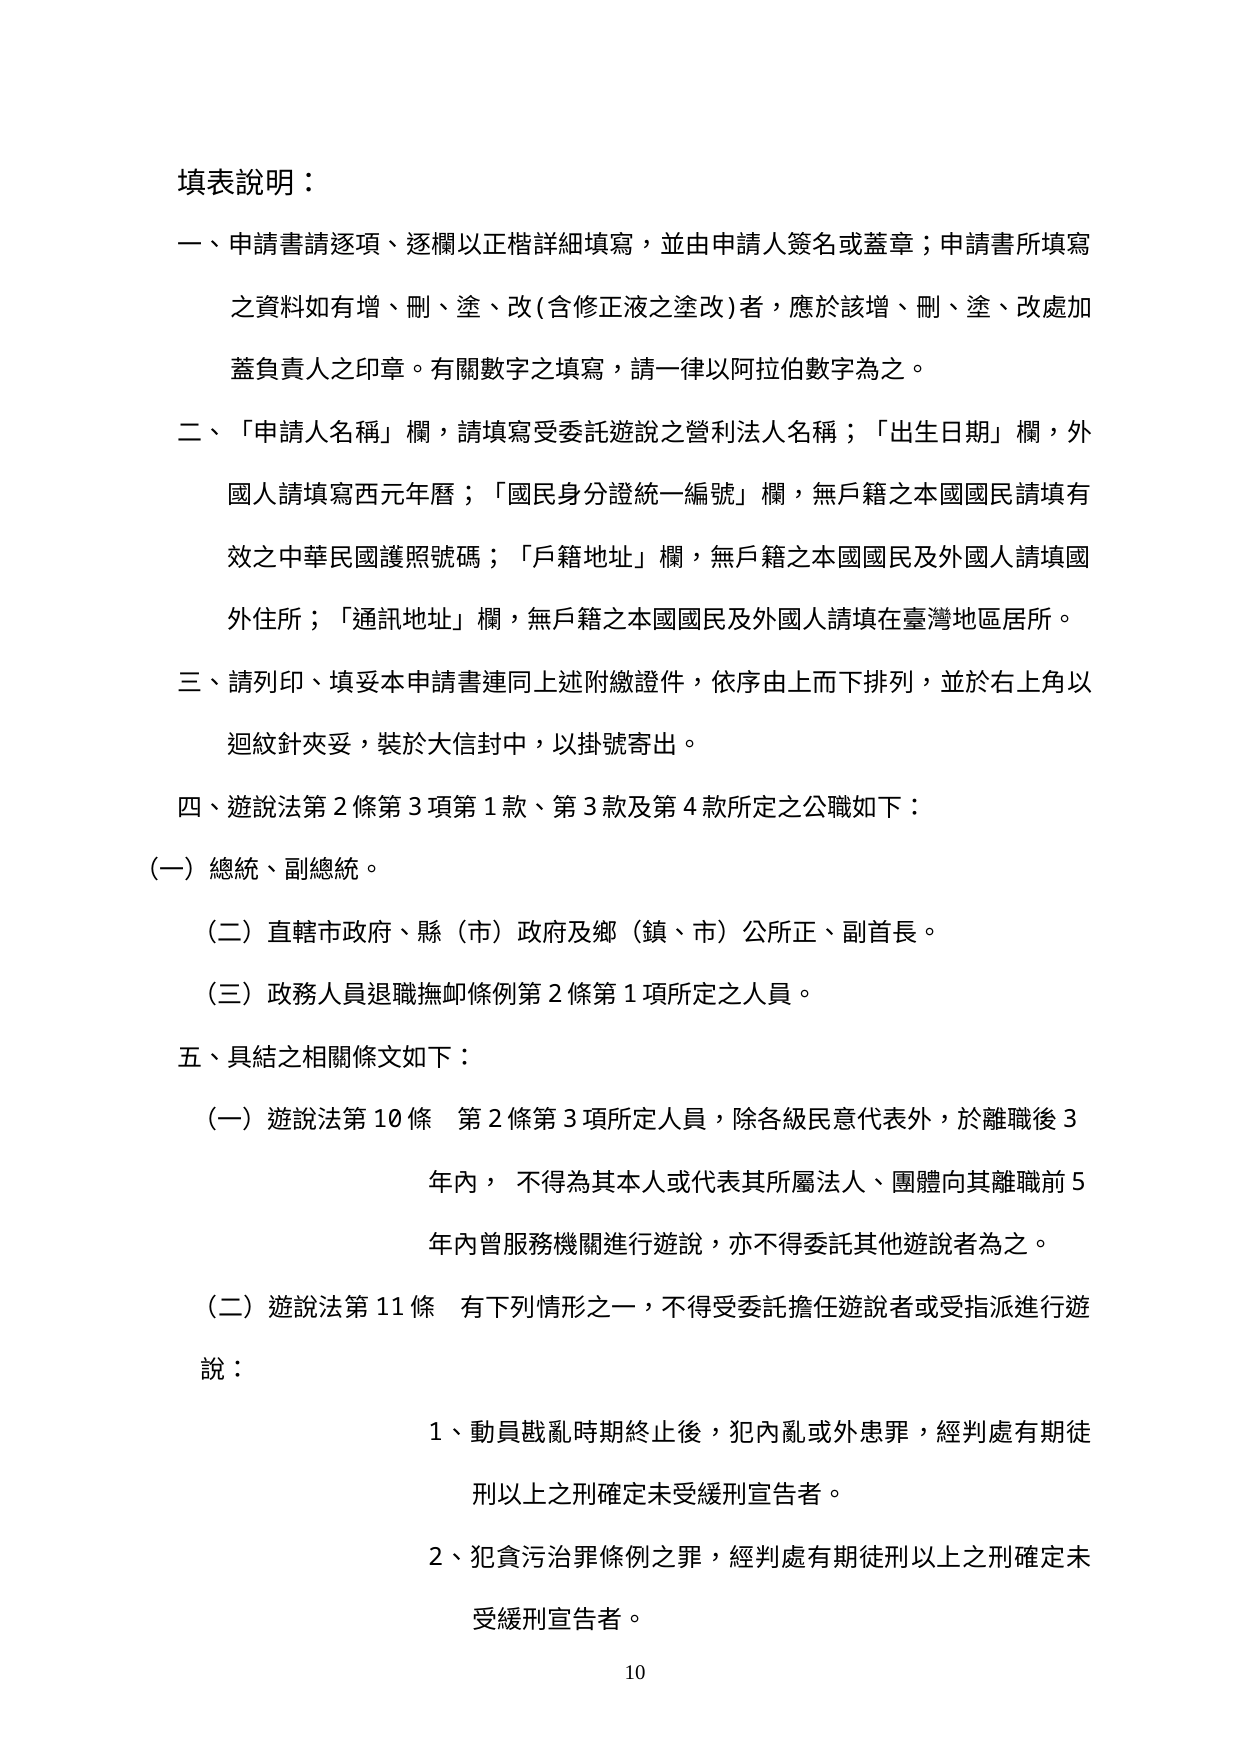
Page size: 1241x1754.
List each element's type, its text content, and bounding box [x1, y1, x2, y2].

text （二）遊說法第11條 有下列情形之一，不得受委託擔任遊說者或受指派進行遊說： [177, 1264, 1092, 1389]
text 填表說明： [177, 139, 1092, 201]
text 三、請列印、填妥本申請書連同上述附繳證件，依序由上而下排列，並於右上角以迴紋針夾妥，裝於大信封中，以掛號寄出。 [177, 639, 1092, 764]
text 五、具結之相關條文如下： [177, 1014, 1092, 1076]
text （三）政務人員退職撫卹條例第2條第1項所定之人員。 [177, 951, 1092, 1014]
text 2、犯貪污治罪條例之罪，經判處有期徒刑以上之刑確定未受緩刑宣告者。 [428, 1514, 1092, 1639]
text 1、動員戡亂時期終止後，犯內亂或外患罪，經判處有期徒刑以上之刑確定未受緩刑宣告者。 [428, 1389, 1092, 1514]
text 二、「申請人名稱」欄，請填寫受委託遊說之營利法人名稱；「出生日期」欄，外國人請填寫西元年曆；「國民身分證統一編號」欄，無戶籍之本國國民請填有效之中華民國護照號碼；「戶籍地址」欄，無戶籍之本國國民及外國人請填國外住所；「通訊地址」欄，無戶籍之本國國民及外國人請填在臺灣地區居所。 [177, 389, 1092, 639]
text （一）總統、副總統。 [119, 826, 1092, 889]
text （二）直轄市政府、縣（市）政府及鄉（鎮、市）公所正、副首長。 [177, 889, 1092, 951]
text （一）遊說法第10條 第2條第3項所定人員，除各級民意代表外，於離職後3年內， 不得為其本人或代表其所屬法人、團體向其離職前5年內曾服務機關進行遊說，亦不得委託其他遊說者為之。 [177, 1076, 1092, 1264]
text 一、申請書請逐項、逐欄以正楷詳細填寫，並由申請人簽名或蓋章；申請書所填寫之資料如有增、刪、塗、改(含修正液之塗改)者，應於該增、刪、塗、改處加蓋負責人之印章。有關數字之填寫，請一律以阿拉伯數字為之。 [177, 201, 1092, 389]
text 四、遊說法第2條第3項第1款、第3款及第4款所定之公職如下： [177, 764, 1092, 826]
